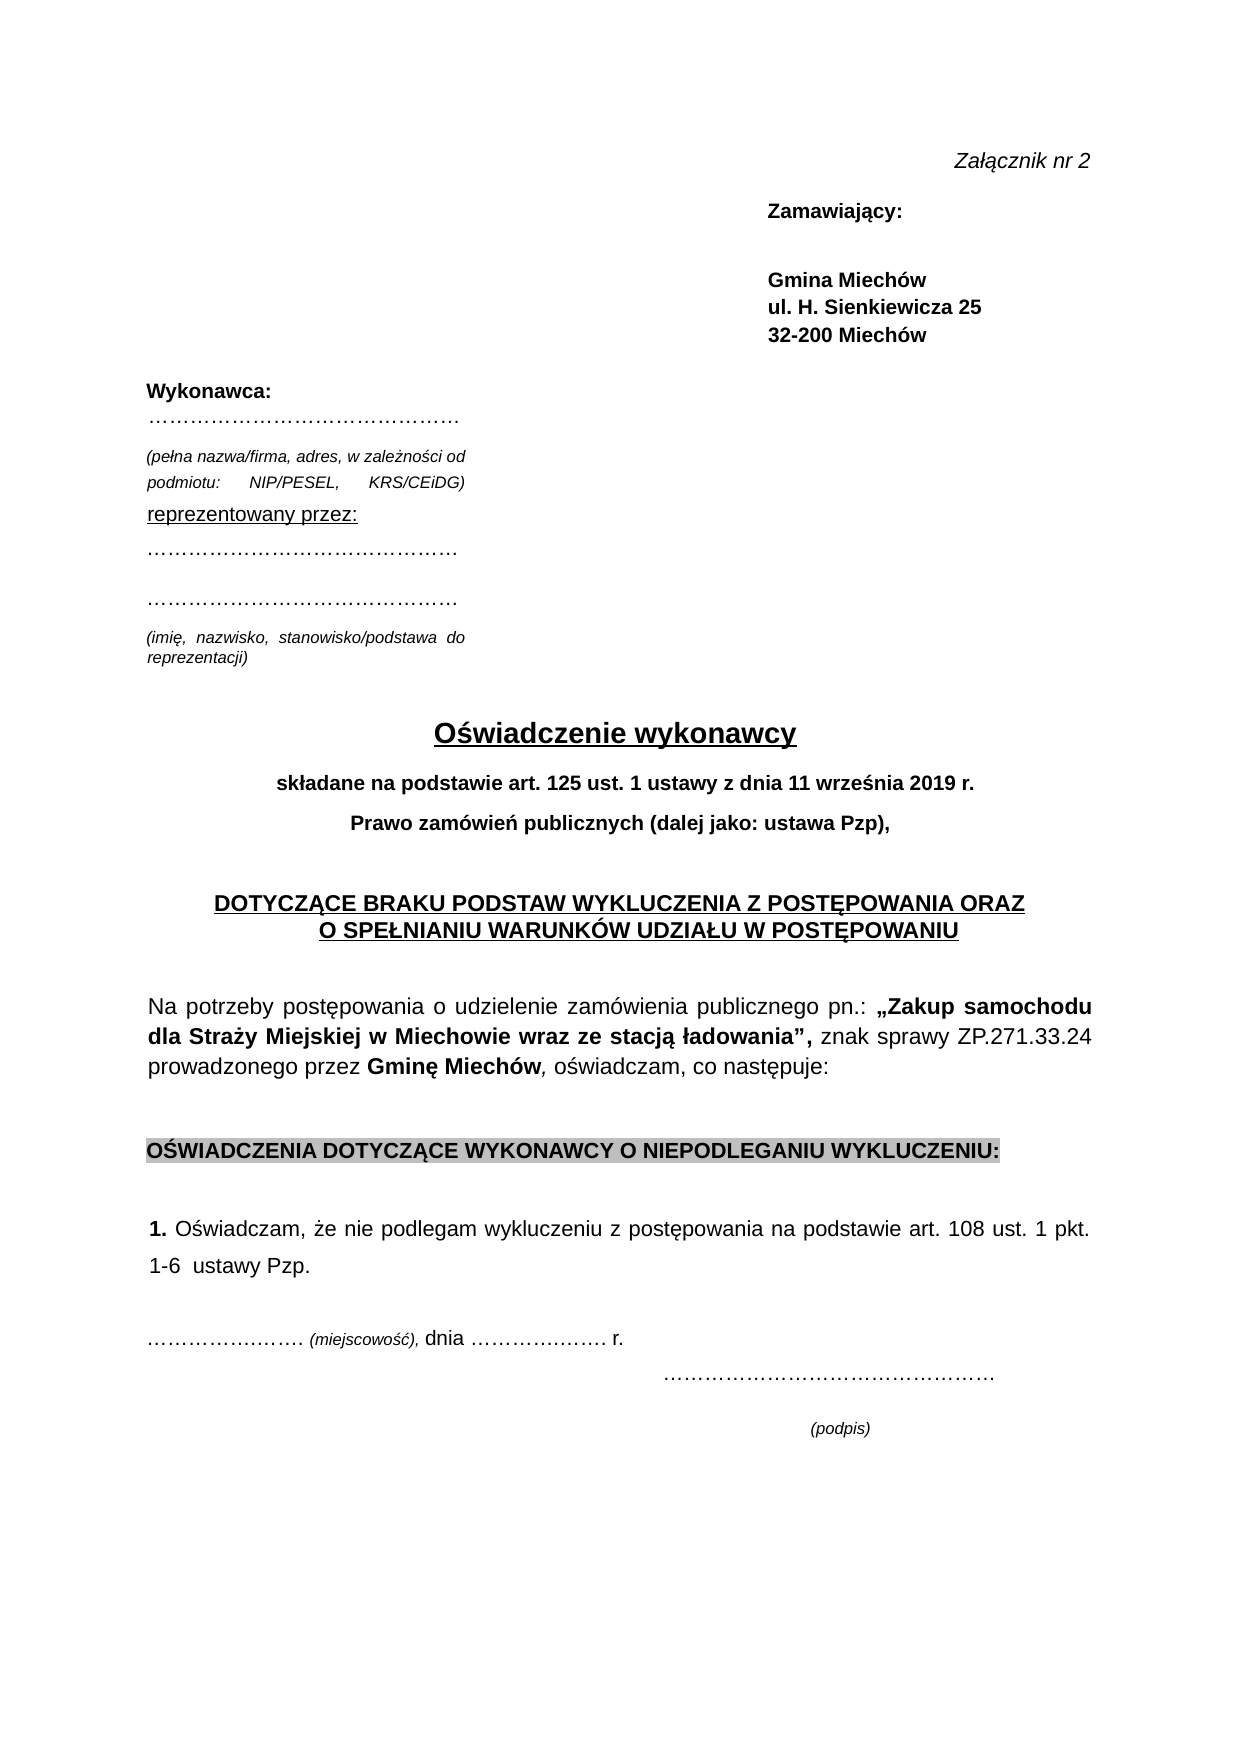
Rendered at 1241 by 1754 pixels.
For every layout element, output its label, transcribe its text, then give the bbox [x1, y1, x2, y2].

text (podpis) [590, 1419, 1093, 1438]
text (pełna nazwa/firma, adres, w zależności od podmiotu: NIP/PESEL, KRS/CEiDG) reprezentowany przez: [146, 446, 467, 526]
text DOTYCZĄCE BRAKU PODSTAW WYKLUCZENIA Z POSTĘPOWANIA ORAZ O SPEŁNIANIU WARUNKÓW UDZIAŁU W POSTĘPOWANIU [148, 890, 1092, 943]
text ………………………………………… [146, 1360, 1093, 1384]
text (imię, nazwisko, stanowisko/podstawa do reprezentacji) [146, 628, 467, 667]
text Załącznik nr 2 [768, 148, 1093, 173]
text Wykonawca: [146, 379, 1058, 403]
text …………….……. (miejscowość), dnia ………….……. r. [146, 1326, 1093, 1350]
text Gmina Miechów ul. H. Sienkiewicza 25 [768, 268, 1057, 319]
text ……………………………………… [146, 586, 1093, 609]
text OŚWIADCZENIA DOTYCZĄCE WYKONAWCY O NIEPODLEGANIU WYKLUCZENIU: [146, 1138, 1093, 1163]
text ……………………………………… [148, 404, 1093, 428]
text Oświadczenie wykonawcy [148, 716, 1093, 750]
text Na potrzeby postępowania o udzielenie zamówienia publicznego pn.: „Zakup samochodu dla Straży Miejskiej w Miechowie wraz ze stacją ładowania”, znak sprawy ZP.271.33.24 prowadzonego przez Gminę Miechów, oświadczam, co następuje: [148, 993, 1092, 1079]
text 1. Oświadczam, że nie podlegam wykluczeniu z postępowania na podstawie art. 108 ust. 1 pkt. 1-6 ustawy Pzp. [149, 1216, 1093, 1278]
text składane na podstawie art. 125 ust. 1 ustawy z dnia 11 września 2019 r. Prawo zamówień publicznych (dalej jako: ustawa Pzp), [241, 771, 1010, 834]
text 32-200 Miechów [699, 323, 1058, 347]
text Zamawiający: [578, 199, 1093, 223]
text ……………………………………… [146, 536, 1093, 559]
